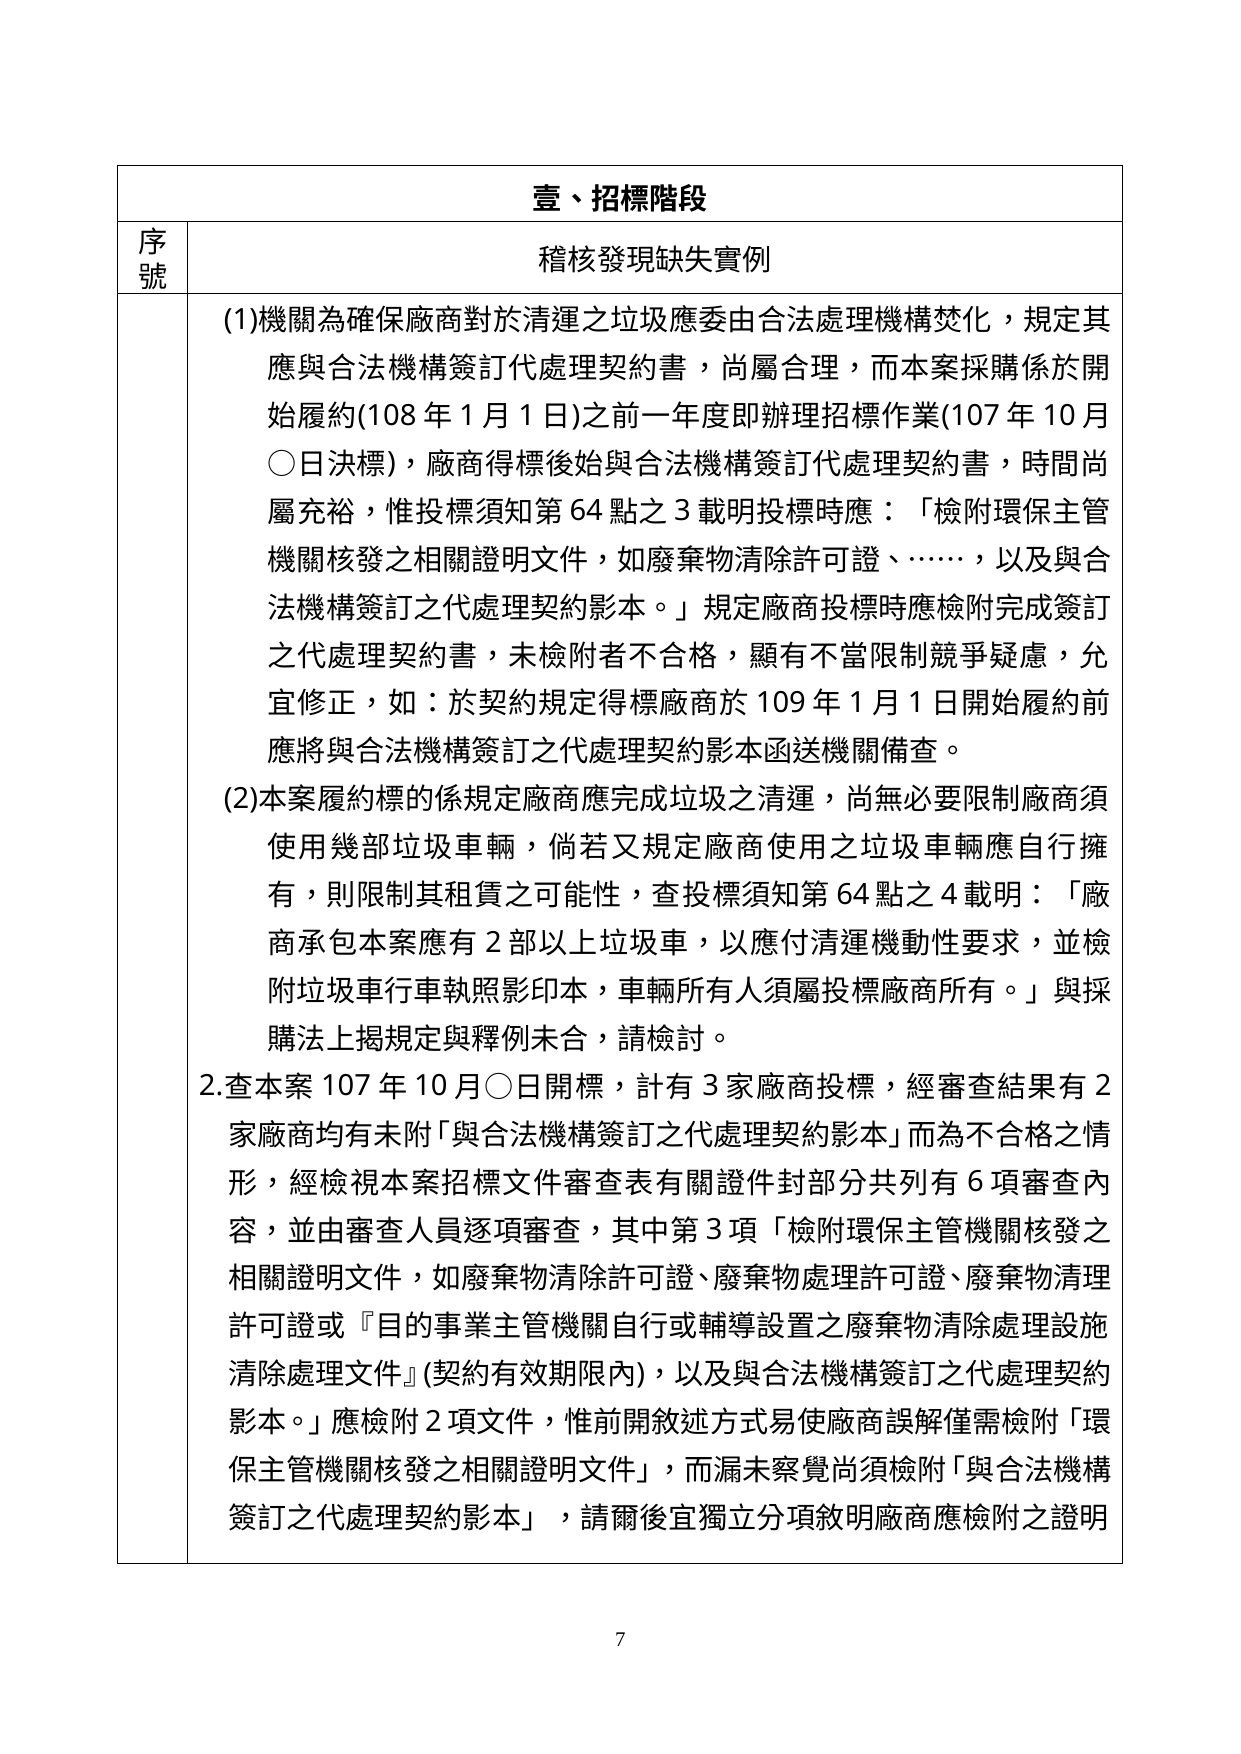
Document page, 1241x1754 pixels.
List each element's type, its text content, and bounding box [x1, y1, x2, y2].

table_cell 序 號 [118, 222, 187, 293]
table_cell 稽核發現缺失實例 [188, 222, 1122, 293]
table_cell [118, 294, 187, 1563]
table_cell (1)機關為確保廠商對於清運之垃圾應委由合法處理機構焚化，規定其應與合法機構簽訂代處理契約書，尚屬合理，而本案採購係於開始履約(108年1月1日)之前一年度即辦理招標作業(107年10月○日決標)，廠商得標後始與合法機構簽訂代處理契約書，時間尚屬充裕，惟投標須知第64點之3載明投標時應：「檢附環保主管機關核發之相關證明文件，如廢棄物清除許可證、……，以及與合法機構簽訂之代處理契約影本。」規定廠商投標時應檢附完成簽訂之代處理契約書，未檢附者不合格，顯有不當限制競爭疑慮，允宜修正，如：於契約規定得標廠商於109年1月1日開始履約前應將與合法機構簽訂之代處理契約影本函送機關備查。 (2)本案履約標的係規定廠商應完成垃圾之清運，尚無必要限制廠商須使用幾部垃圾車輛，倘若又規定廠商使用之垃圾車輛應自行擁有，則限制其租賃之可能性，查投標須知第64點之4載明：「廠商承包本案應有2部以上垃圾車，以應付清運機動性要求，並檢附垃圾車行車執照影印本，車輛所有人須屬投標廠商所有。」與採購法上揭規定與釋例未合，請檢討。 2.查本案107年10月○日開標，計有3家廠商投標，經審查結果有2家廠商均有未附「與合法機構簽訂之代處理契約影本」而為不合格之情形，經檢視本案招標文件審查表有關證件封部分共列有6項審查內容，並由審查人員逐項審查，其中第3項「檢附環保主管機關核發之相關證明文件，如廢棄物清除許可證、廢棄物處理許可證、廢棄物清理許可證或『目的事業主管機關自行或輔導設置之廢棄物清除處理設施清除處理文件』(契約有效期限內)，以及與合法機構簽訂之代處理契約影本。」應檢附2項文件，惟前開敘述方式易使廠商誤解僅需檢附「環保主管機關核發之相關證明文件」，而漏未察覺尚須檢附「與合法機構簽訂之代處理契約影本」，請爾後宜獨立分項敘明廠商應檢附之證明 [188, 294, 1122, 1563]
table_header 壹、招標階段 [118, 166, 1122, 221]
